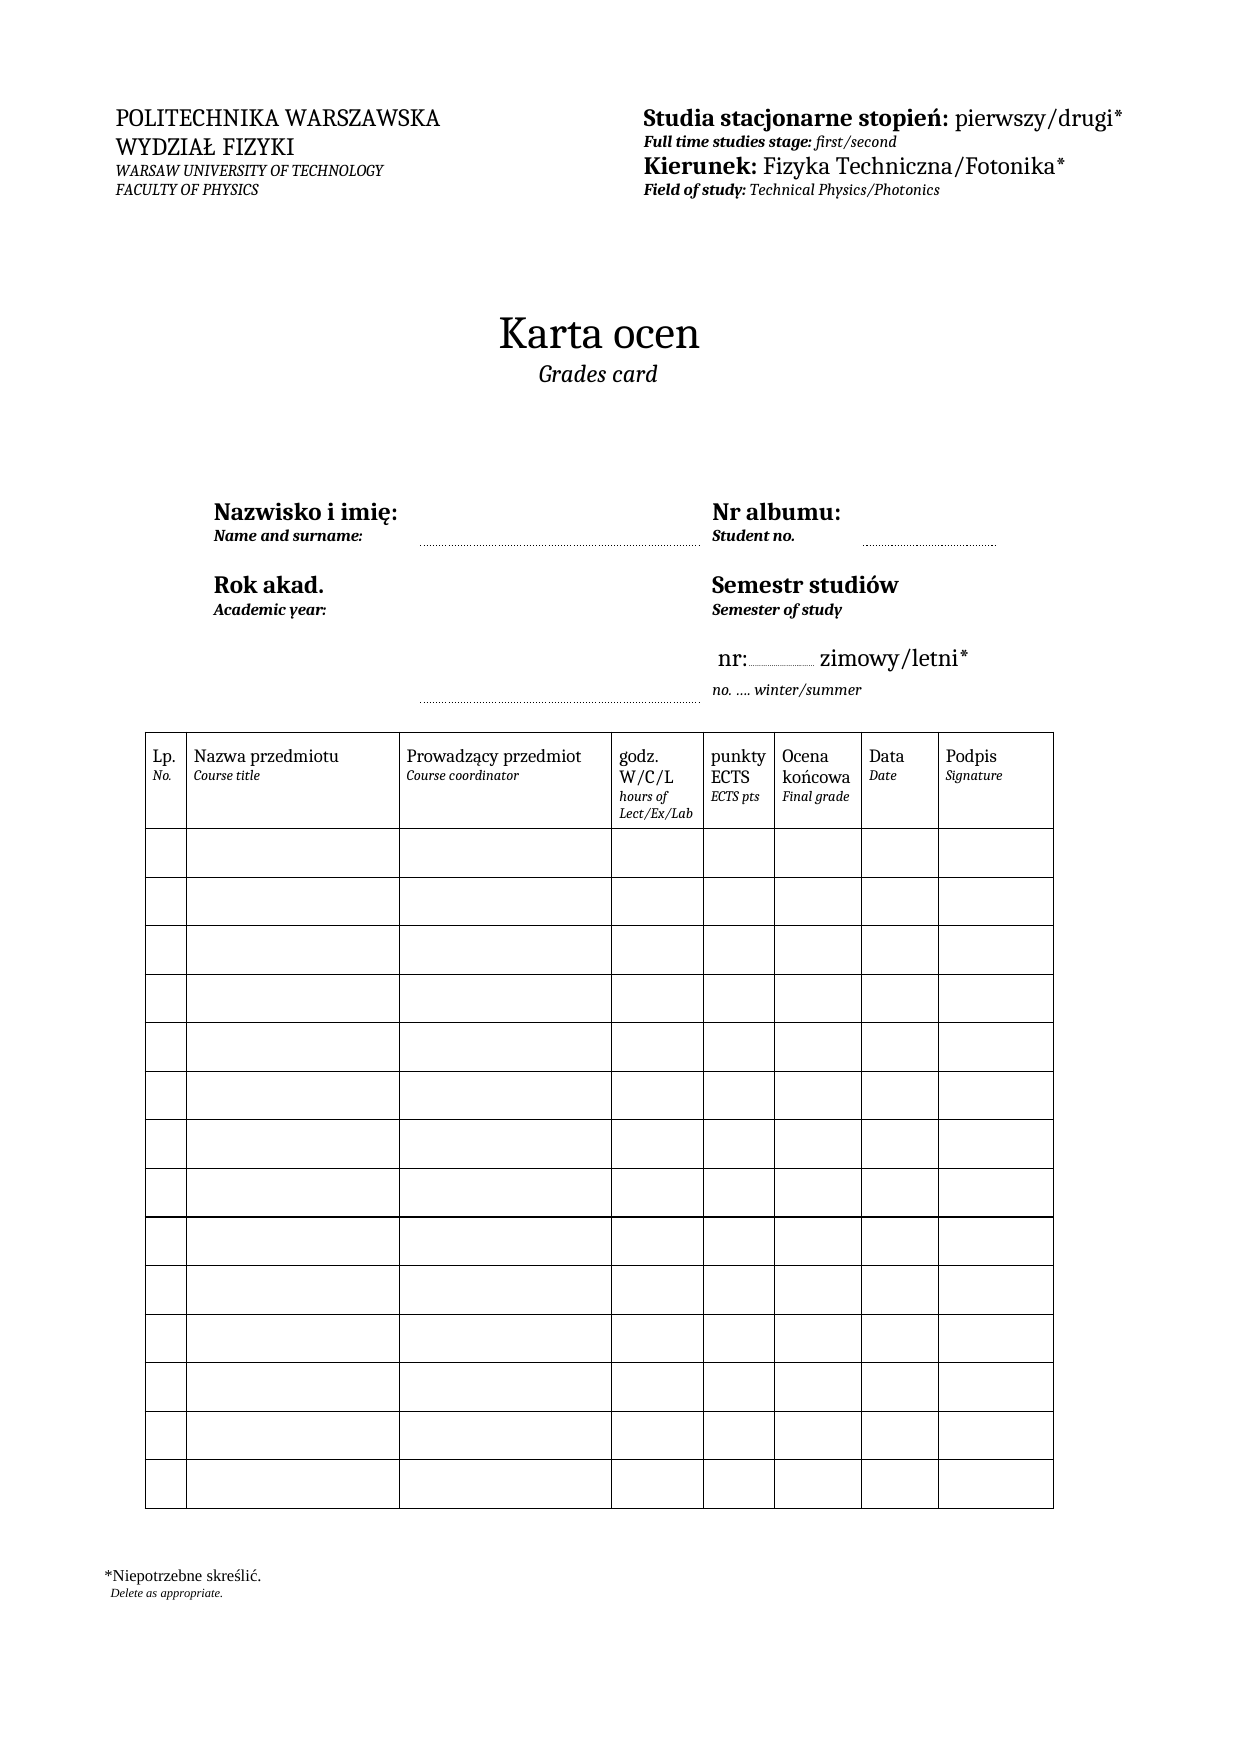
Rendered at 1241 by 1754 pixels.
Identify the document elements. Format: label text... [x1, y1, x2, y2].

table_cell [400, 1363, 611, 1411]
table_cell [612, 1412, 703, 1459]
table_cell [400, 1072, 611, 1119]
table_header punkty ECTS ECTS pts [704, 733, 774, 828]
table_cell [400, 1120, 611, 1168]
table_header Nazwisko i imię: Name and surname: [202, 473, 420, 545]
table_cell [862, 1363, 938, 1411]
table_cell [612, 975, 703, 1022]
table_cell [704, 878, 774, 925]
table_cell [612, 1023, 703, 1071]
table_cell [775, 1218, 861, 1265]
table_cell [775, 926, 861, 974]
table_cell [775, 1169, 861, 1216]
table_cell [862, 1120, 938, 1168]
table_header Data Date [862, 733, 938, 828]
table_cell [939, 1120, 1053, 1168]
text Grades card [104, 360, 1094, 389]
table_cell [704, 1120, 774, 1168]
table_cell [400, 975, 611, 1022]
table_cell [146, 1072, 186, 1119]
table_cell [775, 975, 861, 1022]
table_cell [400, 1412, 611, 1459]
table_cell [862, 975, 938, 1022]
table_cell [146, 1218, 186, 1265]
table_header Podpis Signature [939, 733, 1053, 828]
table_header Studia stacjonarne stopień: pierwszy/drugi* Full time studies stage: first/second Kierunek: Fizyka Techniczna/Fotonika* Field of study: Technical Physics/Photonics [632, 104, 1178, 200]
table_cell [146, 1023, 186, 1071]
table_cell [704, 1169, 774, 1216]
table_cell [612, 829, 703, 877]
table_cell [400, 1218, 611, 1265]
table_cell [704, 1315, 774, 1362]
table_cell [704, 1412, 774, 1459]
table_cell [939, 1412, 1053, 1459]
table_cell [420, 545, 701, 702]
table_cell [612, 1266, 703, 1313]
table_cell [612, 1120, 703, 1168]
table_cell [187, 975, 399, 1022]
table_cell [862, 1169, 938, 1216]
table_cell [775, 1120, 861, 1168]
table_cell [775, 829, 861, 877]
table_cell [704, 975, 774, 1022]
table_cell [775, 1023, 861, 1071]
table_cell [146, 926, 186, 974]
table_cell [862, 1023, 938, 1071]
table_cell [775, 1315, 861, 1362]
table_cell [187, 926, 399, 974]
text *Niepotrzebne skreślić. [104, 1566, 1094, 1585]
table_cell [704, 1072, 774, 1119]
table_cell [146, 1120, 186, 1168]
table_cell Semestr studiów Semester of study nr:……………………..…… zimowy/letni* no. …. winter/summer [701, 545, 996, 702]
table_cell [612, 1460, 703, 1508]
table_cell [187, 1218, 399, 1265]
table_cell [187, 1315, 399, 1362]
table_cell Rok akad. Academic year: [202, 545, 420, 702]
table_cell [146, 1412, 186, 1459]
table_cell [612, 1315, 703, 1362]
table_cell [939, 1315, 1053, 1362]
table_cell [612, 926, 703, 974]
table_header Nr albumu: Student no. [701, 473, 863, 545]
table_cell [939, 1169, 1053, 1216]
table_cell [146, 829, 186, 877]
table_cell [612, 1169, 703, 1216]
table_cell [704, 829, 774, 877]
table_cell [187, 1363, 399, 1411]
table_cell [187, 829, 399, 877]
table_cell [939, 1460, 1053, 1508]
table_cell [939, 829, 1053, 877]
table_cell [862, 1315, 938, 1362]
table_cell [400, 926, 611, 974]
table_cell [939, 1266, 1053, 1313]
table_header Ocena końcowa Final grade [775, 733, 861, 828]
table_cell [775, 878, 861, 925]
table_cell [862, 1460, 938, 1508]
table_cell [146, 1460, 186, 1508]
table_cell [146, 1266, 186, 1313]
table_cell [775, 1412, 861, 1459]
table_cell [939, 1363, 1053, 1411]
table_cell [775, 1363, 861, 1411]
table_header [420, 473, 701, 545]
table_cell [187, 1023, 399, 1071]
table_cell [775, 1072, 861, 1119]
table_header [863, 473, 996, 545]
table_header POLITECHNIKA WARSZAWSKA WYDZIAŁ FIZYKI WARSAW UNIVERSITY OF TECHNOLOGY FACULTY OF PHYSICS [104, 104, 632, 200]
table_cell [146, 1363, 186, 1411]
text Karta ocen [104, 307, 1094, 360]
table_cell [612, 1072, 703, 1119]
table_cell [862, 829, 938, 877]
table_header Nazwa przedmiotu Course title [187, 733, 399, 828]
table_cell [146, 975, 186, 1022]
table_cell [704, 1460, 774, 1508]
table_cell [146, 1169, 186, 1216]
table_cell [939, 1023, 1053, 1071]
table_cell [704, 1023, 774, 1071]
table_cell [862, 1266, 938, 1313]
table_cell [187, 1169, 399, 1216]
table_cell [187, 1120, 399, 1168]
table_cell [775, 1460, 861, 1508]
table_cell [400, 1460, 611, 1508]
table_cell [146, 1315, 186, 1362]
table_cell [400, 1169, 611, 1216]
table_header Lp. No. [146, 733, 186, 828]
table_cell [939, 926, 1053, 974]
table_cell [704, 926, 774, 974]
table_cell [612, 1218, 703, 1265]
table_cell [400, 1266, 611, 1313]
table_cell [775, 1266, 861, 1313]
table_header godz. W/C/L hours of Lect/Ex/Lab [612, 733, 703, 828]
table_cell [862, 1218, 938, 1265]
table_cell [612, 878, 703, 925]
table_cell [862, 926, 938, 974]
table_cell [187, 1266, 399, 1313]
table_cell [704, 1218, 774, 1265]
table_cell [704, 1363, 774, 1411]
table_cell [400, 1023, 611, 1071]
table_cell [146, 878, 186, 925]
table_cell [400, 829, 611, 877]
table_cell [862, 1072, 938, 1119]
table_cell [187, 1412, 399, 1459]
table_cell [939, 1218, 1053, 1265]
table_cell [400, 878, 611, 925]
table_cell [400, 1315, 611, 1362]
table_cell [187, 1460, 399, 1508]
table_cell [187, 1072, 399, 1119]
table_cell [704, 1266, 774, 1313]
table_cell [187, 878, 399, 925]
table_cell [939, 975, 1053, 1022]
table_cell [939, 878, 1053, 925]
table_header Prowadzący przedmiot Course coordinator [400, 733, 611, 828]
text Delete as appropriate. [104, 1585, 1094, 1600]
table_cell [862, 1412, 938, 1459]
table_cell [939, 1072, 1053, 1119]
table_cell [862, 878, 938, 925]
table_cell [612, 1363, 703, 1411]
